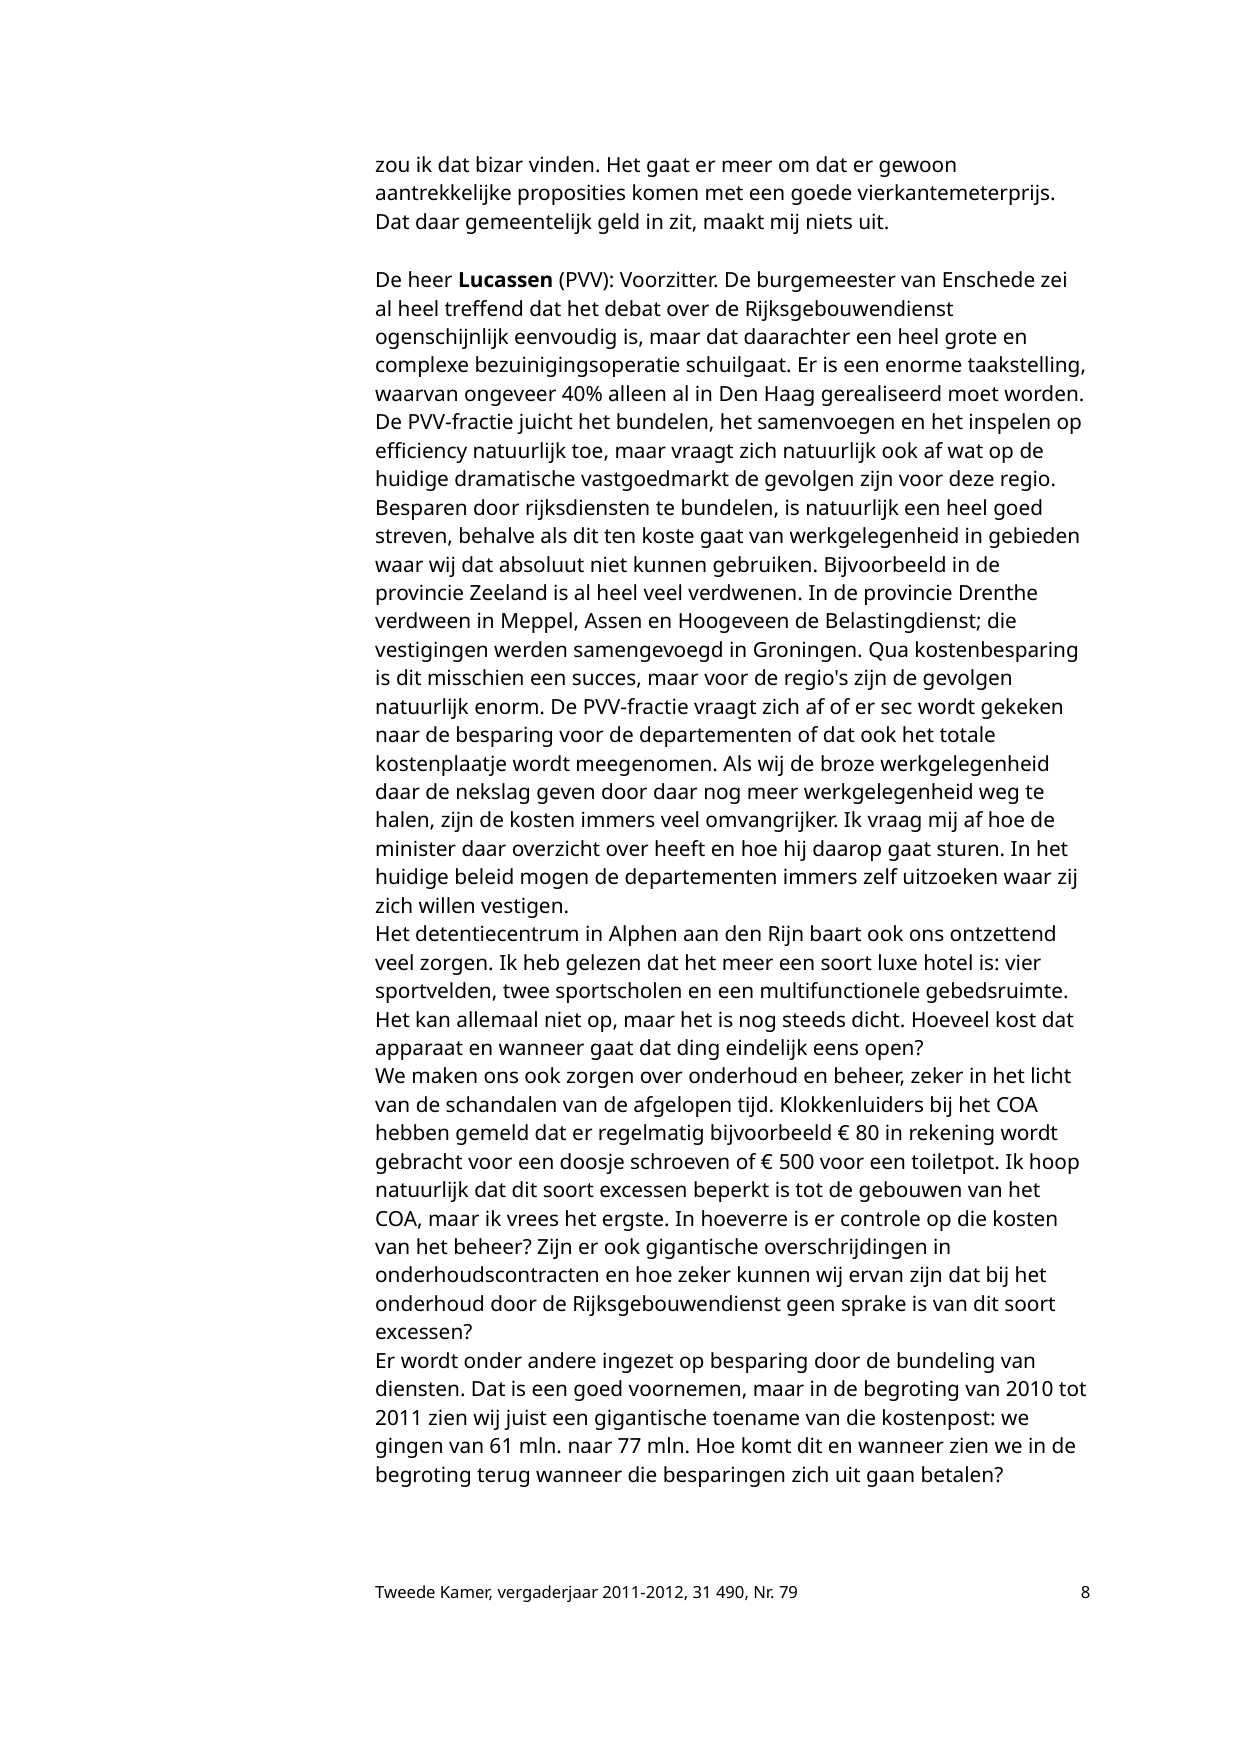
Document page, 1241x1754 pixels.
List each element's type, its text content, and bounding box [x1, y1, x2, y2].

text zou ik dat bizar vinden. Het gaat er meer om dat er gewoon aantrekkelijke proposities komen met een goede vierkantemeterprijs. Dat daar gemeentelijk geld in zit, maakt mij niets uit. [375, 150, 1090, 235]
text Besparen door rijksdiensten te bundelen, is natuurlijk een heel goed streven, behalve als dit ten koste gaat van werkgelegenheid in gebieden waar wij dat absoluut niet kunnen gebruiken. Bijvoorbeeld in de provincie Zeeland is al heel veel verdwenen. In de provincie Drenthe verdween in Meppel, Assen en Hoogeveen de Belastingdienst; die vestigingen werden samengevoegd in Groningen. Qua kostenbesparing is dit misschien een succes, maar voor de regio's zijn de gevolgen natuurlijk enorm. De PVV-fractie vraagt zich af of er sec wordt gekeken naar de besparing voor de departementen of dat ook het totale kostenplaatje wordt meegenomen. Als wij de broze werkgelegenheid daar de nekslag geven door daar nog meer werkgelegenheid weg te halen, zijn de kosten immers veel omvangrijker. Ik vraag mij af hoe de minister daar overzicht over heeft en hoe hij daarop gaat sturen. In het huidige beleid mogen de departementen immers zelf uitzoeken waar zij zich willen vestigen. [375, 493, 1090, 919]
text We maken ons ook zorgen over onderhoud en beheer, zeker in het licht van de schandalen van de afgelopen tijd. Klokkenluiders bij het COA hebben gemeld dat er regelmatig bijvoorbeeld € 80 in rekening wordt gebracht voor een doosje schroeven of € 500 voor een toiletpot. Ik hoop natuurlijk dat dit soort excessen beperkt is tot de gebouwen van het COA, maar ik vrees het ergste. In hoeverre is er controle op die kosten van het beheer? Zijn er ook gigantische overschrijdingen in onderhoudscontracten en hoe zeker kunnen wij ervan zijn dat bij het onderhoud door de Rijksgebouwendienst geen sprake is van dit soort excessen? [375, 1062, 1090, 1346]
text De heer Lucassen (PVV): Voorzitter. De burgemeester van Enschede zei al heel treffend dat het debat over de Rijksgebouwendienst ogenschijnlijk eenvoudig is, maar dat daarachter een heel grote en complexe bezuinigingsoperatie schuilgaat. Er is een enorme taakstelling, waarvan ongeveer 40% alleen al in Den Haag gerealiseerd moet worden. De PVV-fractie juicht het bundelen, het samenvoegen en het inspelen op efficiency natuurlijk toe, maar vraagt zich natuurlijk ook af wat op de huidige dramatische vastgoedmarkt de gevolgen zijn voor deze regio. [375, 265, 1090, 493]
text Er wordt onder andere ingezet op besparing door de bundeling van diensten. Dat is een goed voornemen, maar in de begroting van 2010 tot 2011 zien wij juist een gigantische toename van die kostenpost: we gingen van 61 mln. naar 77 mln. Hoe komt dit en wanneer zien we in de begroting terug wanneer die besparingen zich uit gaan betalen? [375, 1346, 1090, 1488]
text Het detentiecentrum in Alphen aan den Rijn baart ook ons ontzettend veel zorgen. Ik heb gelezen dat het meer een soort luxe hotel is: vier sportvelden, twee sportscholen en een multifunctionele gebedsruimte. Het kan allemaal niet op, maar het is nog steeds dicht. Hoeveel kost dat apparaat en wanneer gaat dat ding eindelijk eens open? [375, 919, 1090, 1062]
